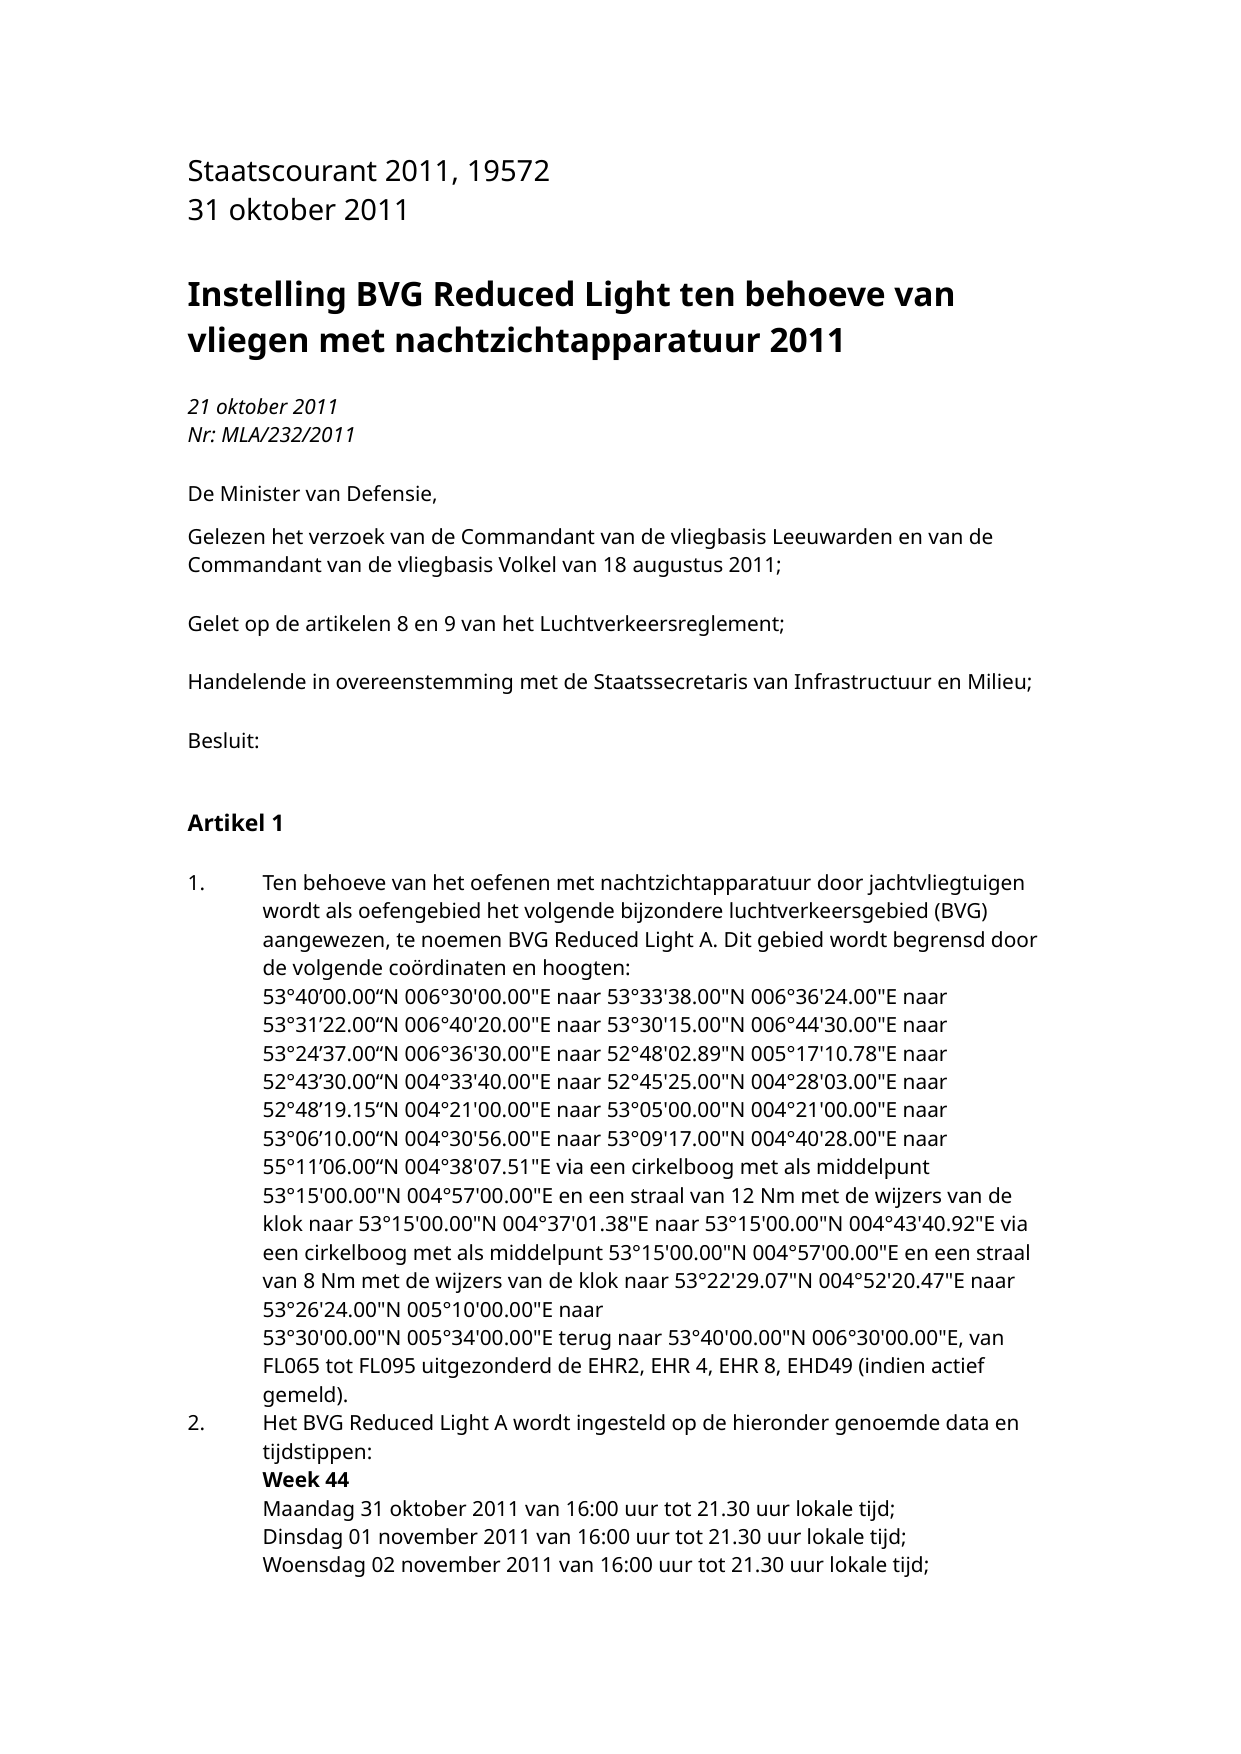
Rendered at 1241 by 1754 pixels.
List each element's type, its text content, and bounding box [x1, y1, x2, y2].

subtitle Artikel 1 [187, 807, 1053, 838]
list Week 44 [187, 1465, 1053, 1494]
text Gelet op de artikelen 8 en 9 van het Luchtverkeersreglement; [187, 609, 1053, 637]
list 52°48’19.15“N 004°21'00.00"E naar 53°05'00.00"N 004°21'00.00"E naar [187, 1096, 1053, 1124]
text Handelende in overeenstemming met de Staatssecretaris van Infrastructuur en Milieu; [187, 667, 1053, 696]
text Gelezen het verzoek van de Commandant van de vliegbasis Leeuwarden en van de Commandant van de vliegbasis Volkel van 18 augustus 2011; [187, 522, 1053, 579]
text De Minister van Defensie, [187, 479, 1053, 507]
text 31 oktober 2011 [187, 190, 1053, 229]
list 53°31’22.00“N 006°40'20.00"E naar 53°30'15.00"N 006°44'30.00"E naar [187, 1010, 1053, 1039]
list Woensdag 02 november 2011 van 16:00 uur tot 21.30 uur lokale tijd; [187, 1551, 1053, 1579]
list 53°30'00.00"N 005°34'00.00"E terug naar 53°40'00.00"N 006°30'00.00"E, van FL065 tot FL095 uitgezonderd de EHR2, EHR 4, EHR 8, EHD49 (indien actief gemeld). [187, 1323, 1053, 1408]
list Ten behoeve van het oefenen met nachtzichtapparatuur door jachtvliegtuigen wordt als oefengebied het volgende bijzondere luchtverkeersgebied (BVG) aangewezen, te noemen BVG Reduced Light A. Dit gebied wordt begrensd door de volgende coördinaten en hoogten: [187, 868, 1053, 982]
list 53°06’10.00“N 004°30'56.00"E naar 53°09'17.00"N 004°40'28.00"E naar [187, 1124, 1053, 1152]
list Dinsdag 01 november 2011 van 16:00 uur tot 21.30 uur lokale tijd; [187, 1522, 1053, 1551]
list 55°11’06.00“N 004°38'07.51"E via een cirkelboog met als middelpunt 53°15'00.00"N 004°57'00.00"E en een straal van 12 Nm met de wijzers van de klok naar 53°15'00.00"N 004°37'01.38"E naar 53°15'00.00"N 004°43'40.92"E via een cirkelboog met als middelpunt 53°15'00.00"N 004°57'00.00"E en een straal van 8 Nm met de wijzers van de klok naar 53°22'29.07"N 004°52'20.47"E naar 53°26'24.00"N 005°10'00.00"E naar [187, 1152, 1053, 1323]
text Besluit: [187, 726, 1053, 754]
text Nr: MLA/232/2011 [187, 420, 1053, 449]
list 53°24’37.00“N 006°36'30.00"E naar 52°48'02.89"N 005°17'10.78"E naar [187, 1039, 1053, 1067]
text 21 oktober 2011 [187, 392, 1053, 420]
subtitle Instelling BVG Reduced Light ten behoeve van vliegen met nachtzichtapparatuur 2011 [187, 271, 1053, 362]
list 53°40’00.00“N 006°30'00.00"E naar 53°33'38.00"N 006°36'24.00"E naar [187, 982, 1053, 1010]
list Het BVG Reduced Light A wordt ingesteld op de hieronder genoemde data en tijdstippen: [187, 1408, 1053, 1465]
list 52°43’30.00“N 004°33'40.00"E naar 52°45'25.00"N 004°28'03.00"E naar [187, 1067, 1053, 1096]
text Staatscourant 2011, 19572 [187, 150, 1053, 190]
list Maandag 31 oktober 2011 van 16:00 uur tot 21.30 uur lokale tijd; [187, 1494, 1053, 1522]
